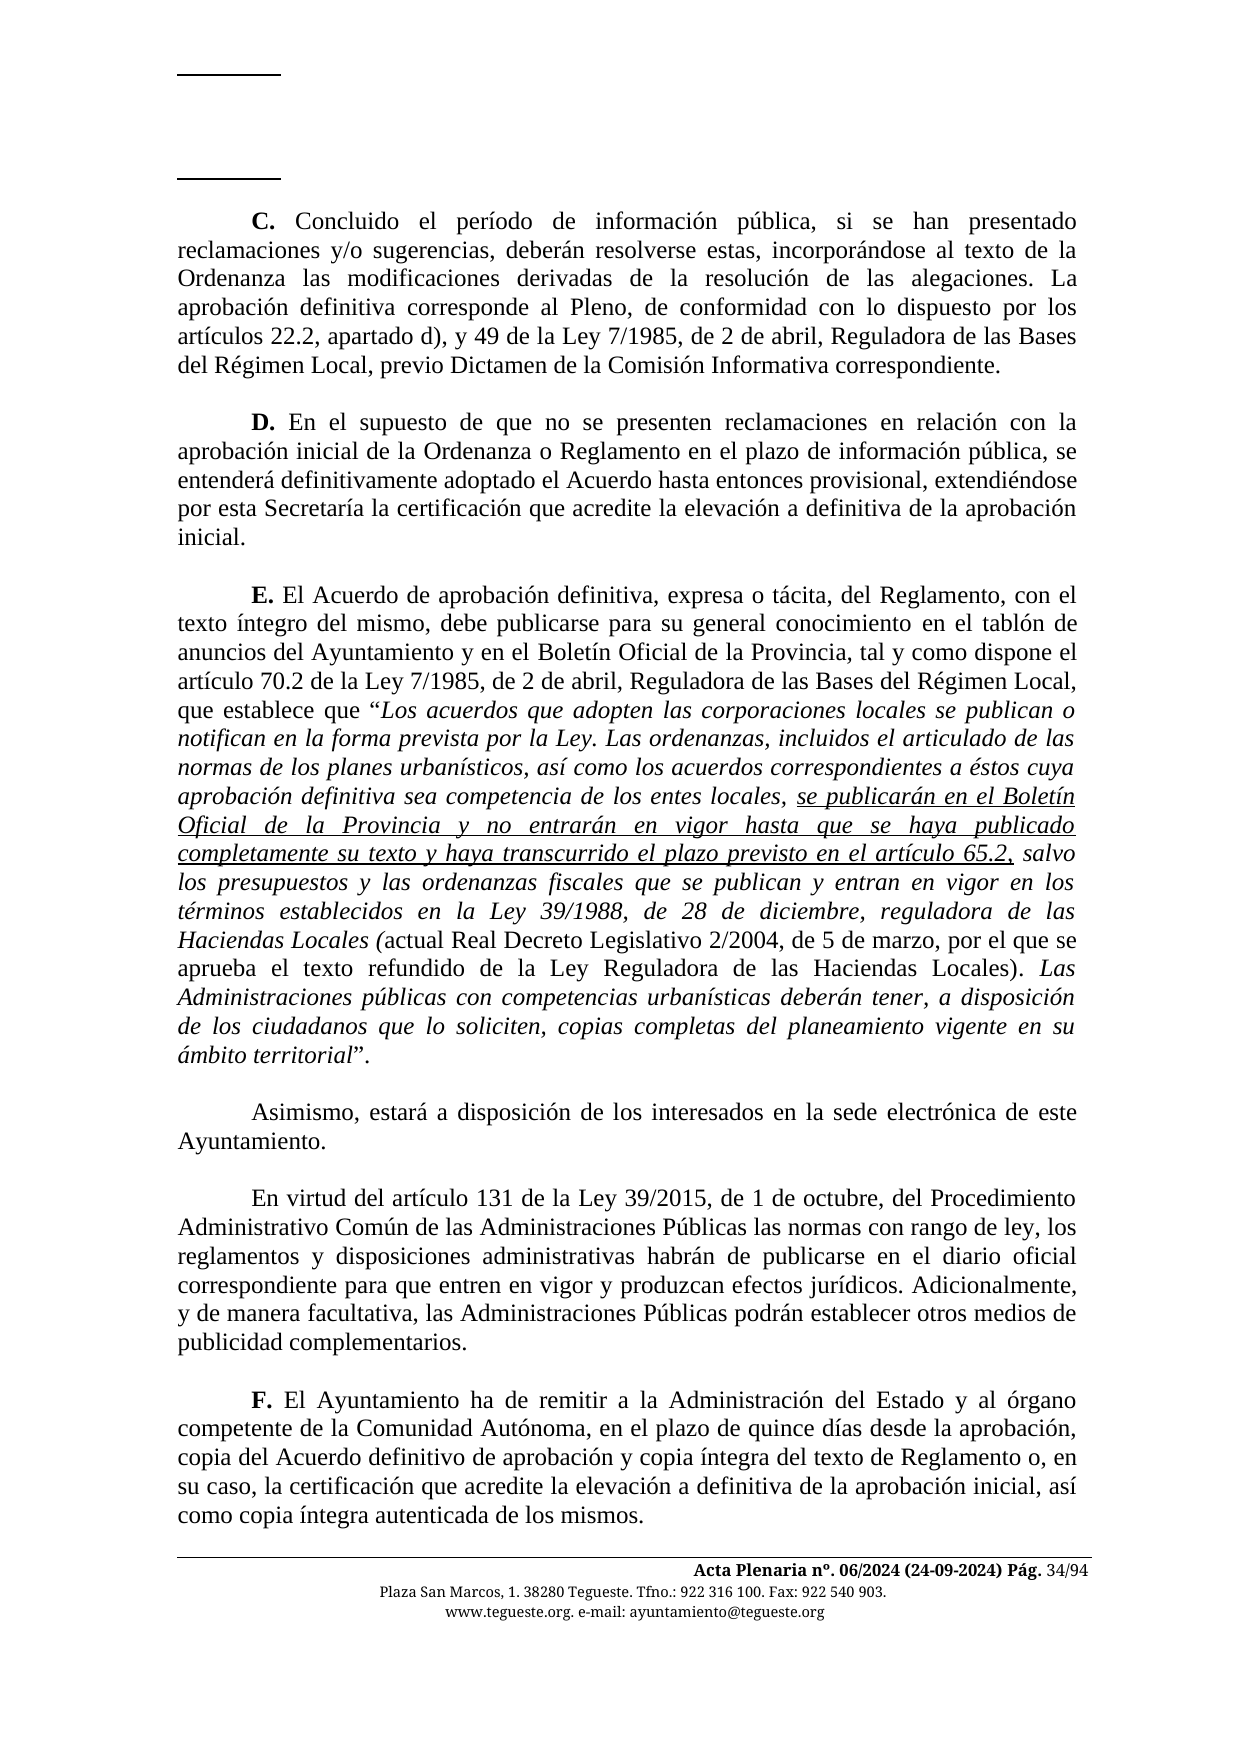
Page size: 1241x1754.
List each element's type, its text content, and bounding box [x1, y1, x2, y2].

text Asimismo, estará a disposición de los interesados en la sede electrónica de este Ayuntamiento. [177, 1097, 1078, 1155]
text C. Concluido el período de información pública, si se han presentado reclamaciones y/o sugerencias, deberán resolverse estas, incorporándose al texto de la Ordenanza las modificaciones derivadas de la resolución de las alegaciones. La aprobación definitiva corresponde al Pleno, de conformidad con lo dispuesto por los artículos 22.2, apartado d), y 49 de la Ley 7/1985, de 2 de abril, Reguladora de las Bases del Régimen Local, previo Dictamen de la Comisión Informativa correspondiente. [177, 206, 1078, 378]
text D. En el supuesto de que no se presenten reclamaciones en relación con la aprobación inicial de la Ordenanza o Reglamento en el plazo de información pública, se entenderá definitivamente adoptado el Acuerdo hasta entonces provisional, extendiéndose por esta Secretaría la certificación que acredite la elevación a definitiva de la aprobación inicial. [177, 407, 1078, 551]
text En virtud del artículo 131 de la Ley 39/2015, de 1 de octubre, del Procedimiento Administrativo Común de las Administraciones Públicas las normas con rango de ley, los reglamentos y disposiciones administrativas habrán de publicarse en el diario oficial correspondiente para que entren en vigor y produzcan efectos jurídicos. Adicionalmente, y de manera facultativa, las Administraciones Públicas podrán establecer otros medios de publicidad complementarios. [177, 1183, 1078, 1356]
text F. El Ayuntamiento ha de remitir a la Administración del Estado y al órgano competente de la Comunidad Autónoma, en el plazo de quince días desde la aprobación, copia del Acuerdo definitivo de aprobación y copia íntegra del texto de Reglamento o, en su caso, la certificación que acredite la elevación a definitiva de la aprobación inicial, así como copia íntegra autenticada de los mismos. [177, 1385, 1078, 1528]
text E. El Acuerdo de aprobación definitiva, expresa o tácita, del Reglamento, con el texto íntegro del mismo, debe publicarse para su general conocimiento en el tablón de anuncios del Ayuntamiento y en el Boletín Oficial de la Provincia, tal y como dispone el artículo 70.2 de la Ley 7/1985, de 2 de abril, Reguladora de las Bases del Régimen Local, que establece que “Los acuerdos que adopten las corporaciones locales se publican o notifican en la forma prevista por la Ley. Las ordenanzas, incluidos el articulado de las normas de los planes urbanísticos, así como los acuerdos correspondientes a éstos cuya aprobación definitiva sea competencia de los entes locales, se publicarán en el Boletín Oficial de la Provincia y no entrarán en vigor hasta que se haya publicado completamente su texto y haya transcurrido el plazo previsto en el artículo 65.2, salvo los presupuestos y las ordenanzas fiscales que se publican y entran en vigor en los términos establecidos en la Ley 39/1988, de 28 de diciembre, reguladora de las Haciendas Locales (actual Real Decreto Legislativo 2/2004, de 5 de marzo, por el que se aprueba el texto refundido de la Ley Reguladora de las Haciendas Locales). Las Administraciones públicas con competencias urbanísticas deberán tener, a disposición de los ciudadanos que lo soliciten, copias completas del planeamiento vigente en su ámbito territorial”. [177, 580, 1078, 1068]
